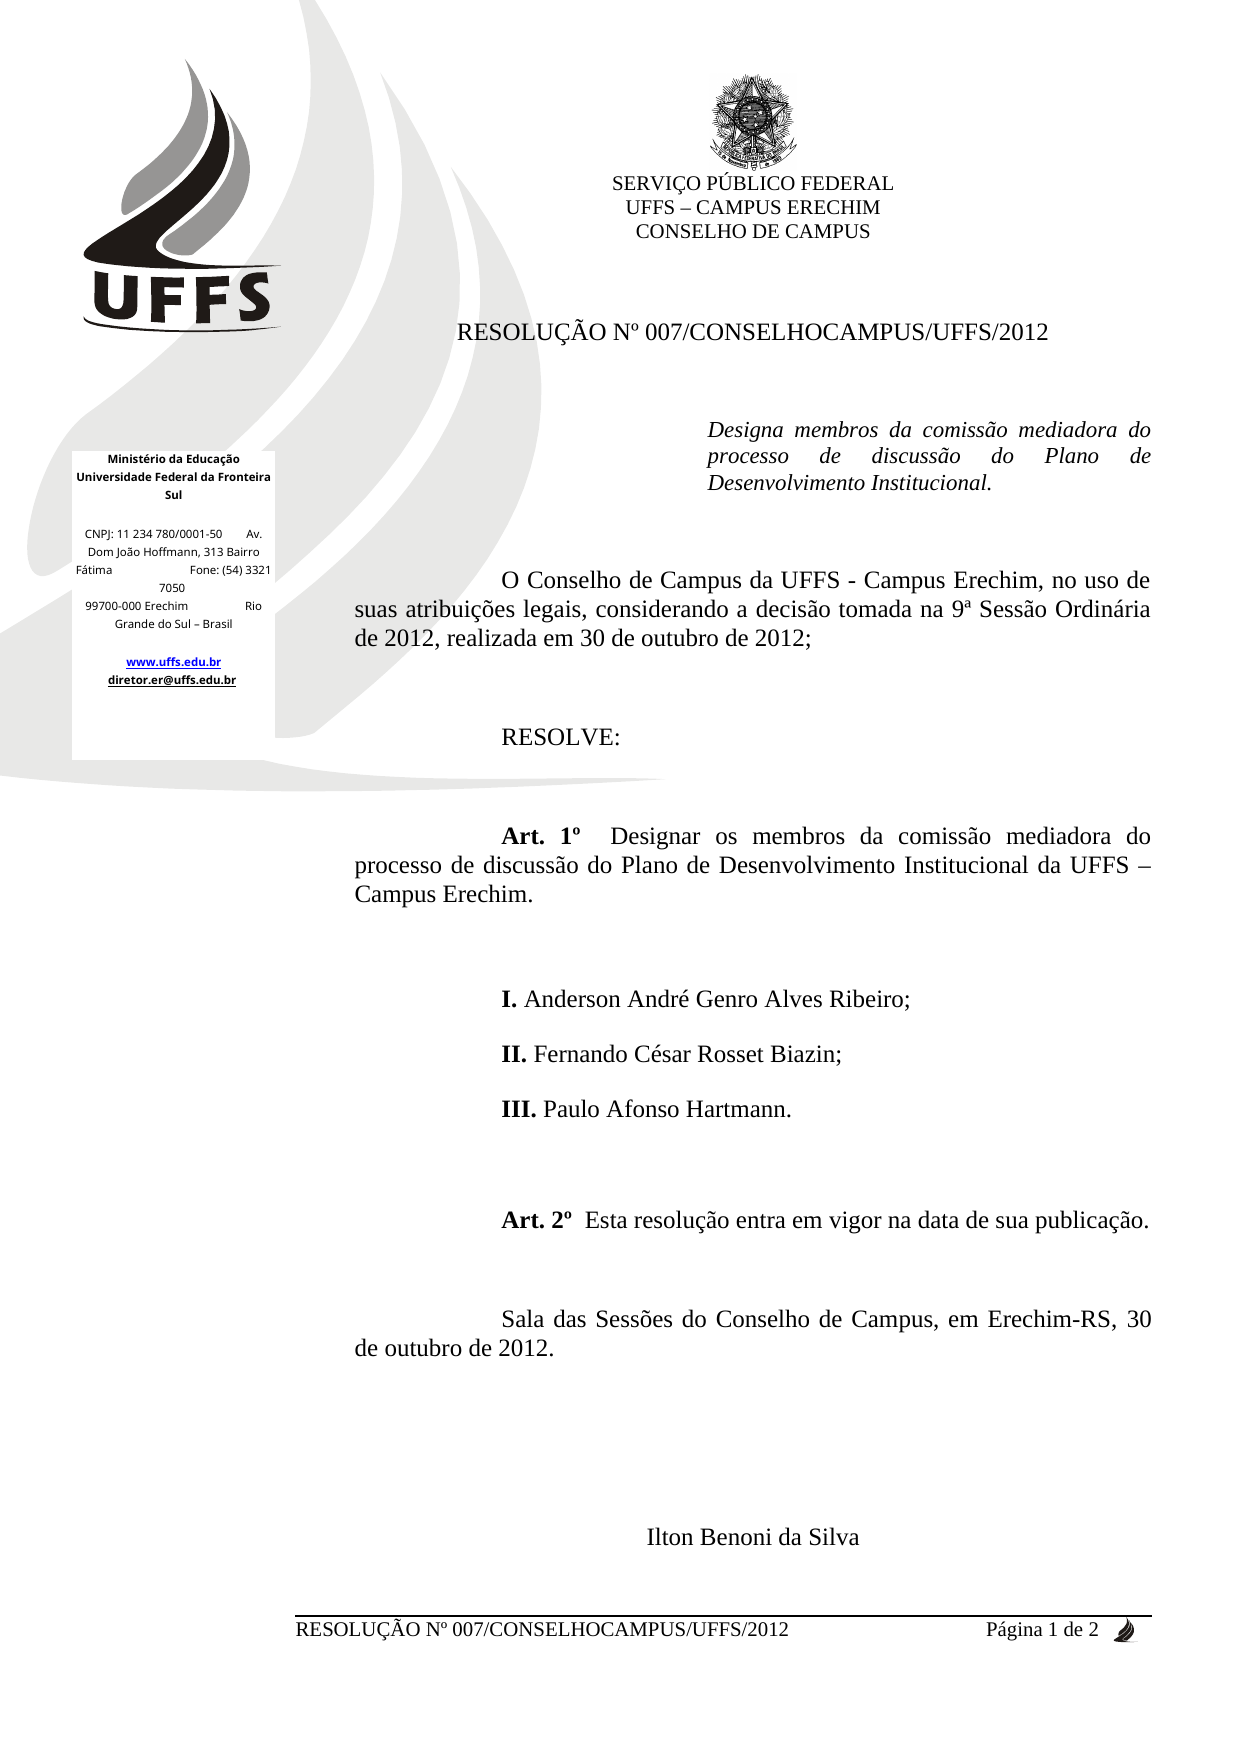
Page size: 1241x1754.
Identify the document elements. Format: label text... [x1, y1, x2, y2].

text Art. 1º Designar os membros da comissão mediadora do processo de discussão do Plano de Desenvolvimento Institucional da UFFS – Campus Erechim. [354, 821, 1152, 907]
text III. Paulo Afonso Hartmann. [354, 1094, 1152, 1123]
text II. Fernando César Rosset Biazin; [354, 1039, 1152, 1068]
text Ilton Benoni da Silva [354, 1522, 1152, 1551]
text RESOLUÇÃO Nº 007/CONSELHOCAMPUS/UFFS/2012 [532, 317, 1152, 346]
text RESOLVE: [354, 722, 1152, 751]
text Sala das Sessões do Conselho de Campus, em Erechim-RS, 30 de outubro de 2012. [354, 1304, 1152, 1362]
text Art. 2º Esta resolução entra em vigor na data de sua publicação. [354, 1205, 1152, 1234]
text O Conselho de Campus da UFFS - Campus Erechim, no uso de suas atribuições legais, considerando a decisão tomada na 9ª Sessão Ordinária de 2012, realizada em 30 de outubro de 2012; [410, 565, 1152, 652]
text I. Anderson André Genro Alves Ribeiro; [354, 984, 1152, 1012]
text Designa membros da comissão mediadora do processo de discussão do Plano de Desenvolvimento Institucional. [707, 416, 1152, 495]
